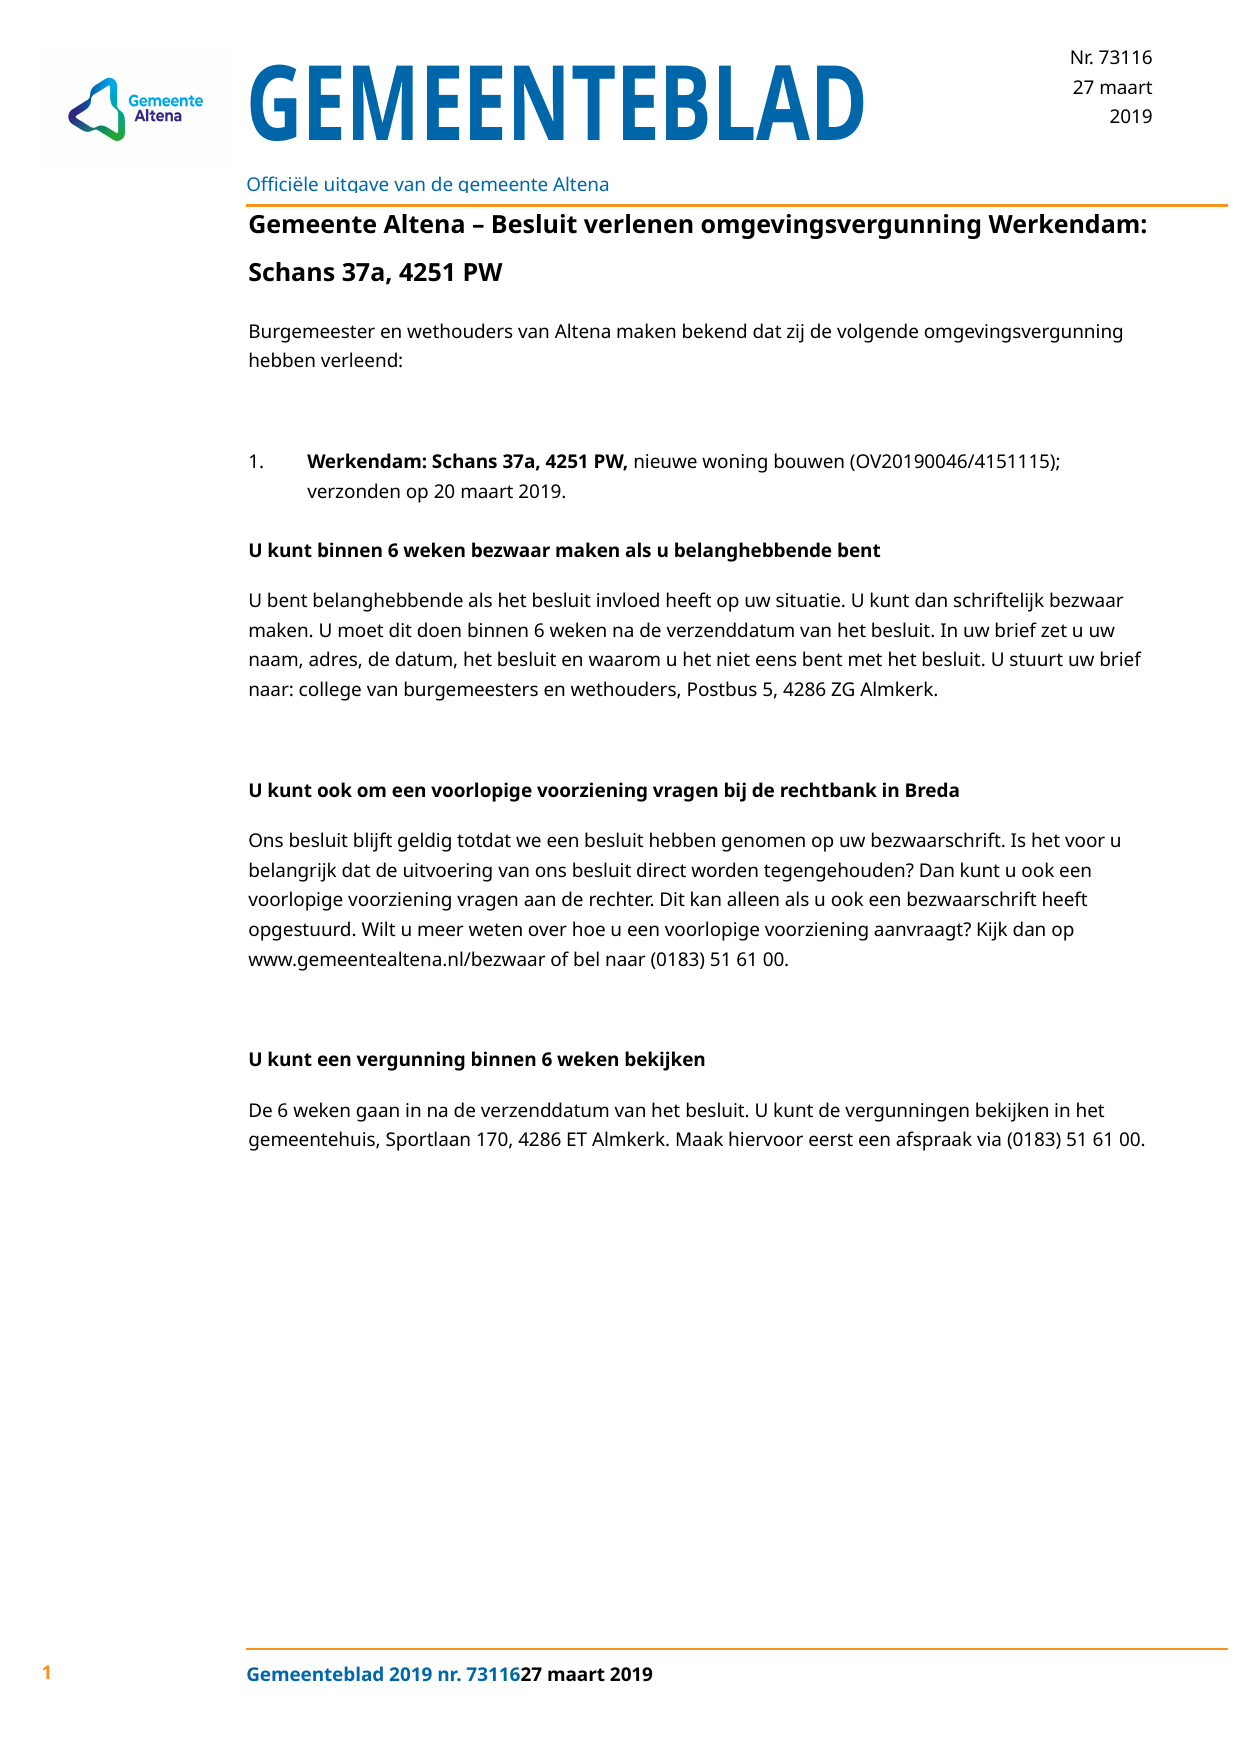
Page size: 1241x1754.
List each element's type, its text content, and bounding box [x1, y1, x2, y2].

list Werkendam: Schans 37a, 4251 PW, nieuwe woning bouwen (OV20190046/4151115); verzonden op 20 maart 2019. [248, 448, 1152, 504]
text Gemeente Altena – Besluit verlenen omgevingsvergunning Werkendam: Schans 37a, 4251 PW [248, 207, 1152, 288]
text Burgemeester en wethouders van Altena maken bekend dat zij de volgende omgevingsvergunning hebben verleend: [248, 318, 1152, 373]
picture [41, 47, 231, 172]
text U kunt een vergunning binnen 6 weken bekijken [248, 1047, 1152, 1072]
text Ons besluit blijft geldig totdat we een besluit hebben genomen op uw bezwaarschrift. Is het voor u belangrijk dat de uitvoering van ons besluit direct worden tegengehouden? Dan kunt u ook een voorlopige voorziening vragen aan de rechter. Dit kan alleen als u ook een bezwaarschrift heeft opgestuurd. Wilt u meer weten over hoe u een voorlopige voorziening aanvraagt? Kijk dan op www.gemeentealtena.nl/bezwaar of bel naar (0183) 51 61 00. [248, 827, 1152, 972]
text U bent belanghebbende als het besluit invloed heeft op uw situatie. U kunt dan schriftelijk bezwaar maken. U moet dit doen binnen 6 weken na de verzenddatum van het besluit. In uw brief zet u uw naam, adres, de datum, het besluit en waarom u het niet eens bent met het besluit. U stuurt uw brief naar: college van burgemeesters en wethouders, Postbus 5, 4286 ZG Almkerk. [248, 587, 1152, 702]
text U kunt binnen 6 weken bezwaar maken als u belanghebbende bent [248, 537, 1152, 563]
text De 6 weken gaan in na de verzenddatum van het besluit. U kunt de vergunningen bekijken in het gemeentehuis, Sportlaan 170, 4286 ET Almkerk. Maak hiervoor eerst een afspraak via (0183) 51 61 00. [248, 1097, 1152, 1152]
text U kunt ook om een voorlopige voorziening vragen bij de rechtbank in Breda [248, 777, 1152, 803]
